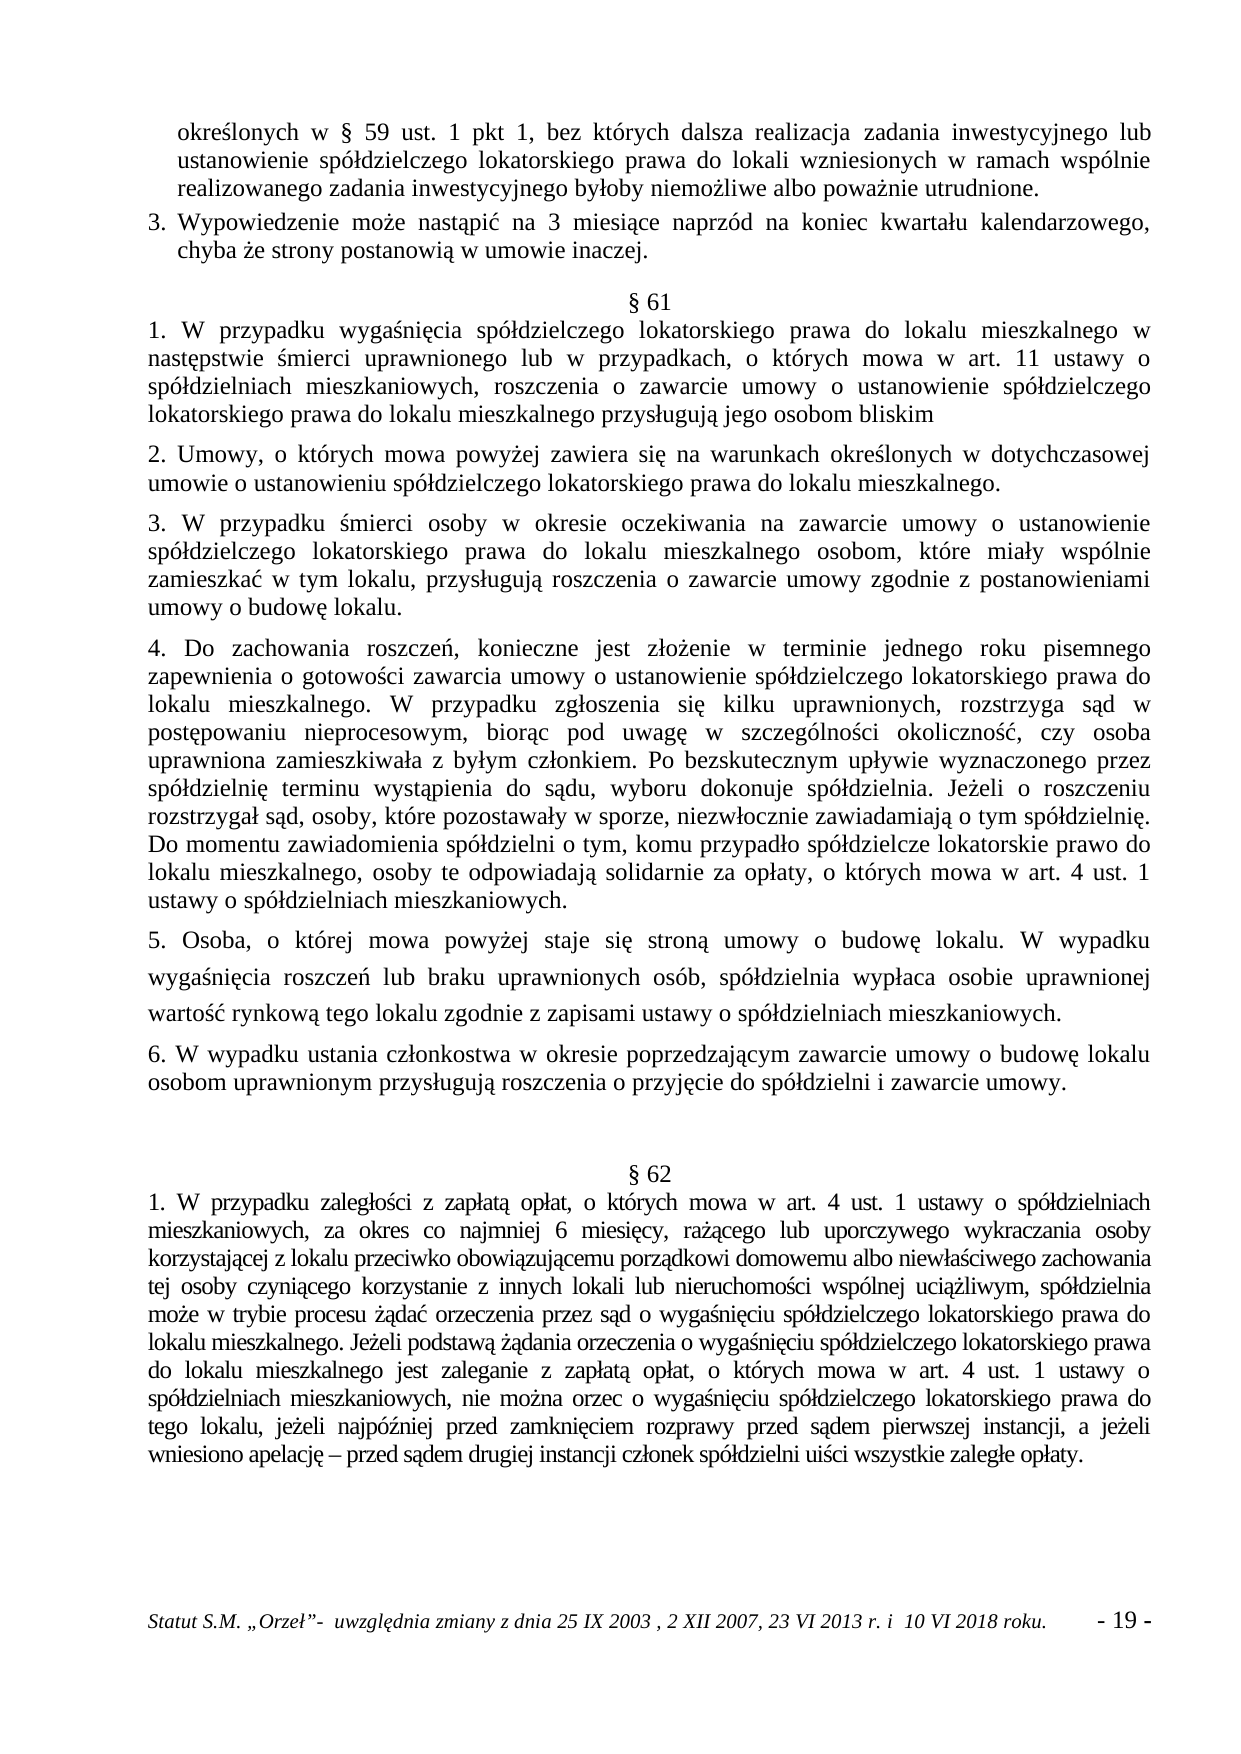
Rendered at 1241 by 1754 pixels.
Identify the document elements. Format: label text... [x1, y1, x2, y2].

text 5. Osoba, o której mowa powyżej staje się stroną umowy o budowę lokalu. W wypadku wygaśnięcia roszczeń lub braku uprawnionych osób, spółdzielnia wypłaca osobie uprawnionej wartość rynkową tego lokalu zgodnie z zapisami ustawy o spółdzielniach mieszkaniowych. [148, 926, 1152, 1027]
text 1. W przypadku wygaśnięcia spółdzielczego lokatorskiego prawa do lokalu mieszkalnego w następstwie śmierci uprawnionego lub w przypadkach, o których mowa w art. 11 ustawy o spółdzielniach mieszkaniowych, roszczenia o zawarcie umowy o ustanowienie spółdzielczego lokatorskiego prawa do lokalu mieszkalnego przysługują jego osobom bliskim [148, 316, 1152, 428]
text § 61 [148, 288, 1152, 316]
list Wypowiedzenie może nastąpić na 3 miesiące naprzód na koniec kwartału kalendarzowego, chyba że strony postanowią w umowie inaczej. [148, 208, 1152, 264]
text 6. W wypadku ustania członkostwa w okresie poprzedzającym zawarcie umowy o budowę lokalu osobom uprawnionym przysługują roszczenia o przyjęcie do spółdzielni i zawarcie umowy. [148, 1039, 1152, 1096]
text 3. W przypadku śmierci osoby w okresie oczekiwania na zawarcie umowy o ustanowienie spółdzielczego lokatorskiego prawa do lokalu mieszkalnego osobom, które miały wspólnie zamieszkać w tym lokalu, przysługują roszczenia o zawarcie umowy zgodnie z postanowieniami umowy o budowę lokalu. [148, 509, 1152, 621]
list określonych w § 59 ust. 1 pkt 1, bez których dalsza realizacja zadania inwestycyjnego lub ustanowienie spółdzielczego lokatorskiego prawa do lokali wzniesionych w ramach wspólnie realizowanego zadania inwestycyjnego byłoby niemożliwe albo poważnie utrudnione. [148, 118, 1152, 202]
text 4. Do zachowania roszczeń, konieczne jest złożenie w terminie jednego roku pisemnego zapewnienia o gotowości zawarcia umowy o ustanowienie spółdzielczego lokatorskiego prawa do lokalu mieszkalnego. W przypadku zgłoszenia się kilku uprawnionych, rozstrzyga sąd w postępowaniu nieprocesowym, biorąc pod uwagę w szczególności okoliczność, czy osoba uprawniona zamieszkiwała z byłym członkiem. Po bezskutecznym upływie wyznaczonego przez spółdzielnię terminu wystąpienia do sądu, wyboru dokonuje spółdzielnia. Jeżeli o roszczeniu rozstrzygał sąd, osoby, które pozostawały w sporze, niezwłocznie zawiadamiają o tym spółdzielnię. Do momentu zawiadomienia spółdzielni o tym, komu przypadło spółdzielcze lokatorskie prawo do lokalu mieszkalnego, osoby te odpowiadają solidarnie za opłaty, o których mowa w art. 4 ust. 1 ustawy o spółdzielniach mieszkaniowych. [148, 633, 1152, 914]
text 2. Umowy, o których mowa powyżej zawiera się na warunkach określonych w dotychczasowej umowie o ustanowieniu spółdzielczego lokatorskiego prawa do lokalu mieszkalnego. [148, 440, 1152, 496]
text 1. W przypadku zaległości z zapłatą opłat, o których mowa w art. 4 ust. 1 ustawy o spółdzielniach mieszkaniowych, za okres co najmniej 6 miesięcy, rażącego lub uporczywego wykraczania osoby korzystającej z lokalu przeciwko obowiązującemu porządkowi domowemu albo niewłaściwego zachowania tej osoby czyniącego korzystanie z innych lokali lub nieruchomości wspólnej uciążliwym, spółdzielnia może w trybie procesu żądać orzeczenia przez sąd o wygaśnięciu spółdzielczego lokatorskiego prawa do lokalu mieszkalnego. Jeżeli podstawą żądania orzeczenia o wygaśnięciu spółdzielczego lokatorskiego prawa do lokalu mieszkalnego jest zaleganie z zapłatą opłat, o których mowa w art. 4 ust. 1 ustawy o spółdzielniach mieszkaniowych, nie można orzec o wygaśnięciu spółdzielczego lokatorskiego prawa do tego lokalu, jeżeli najpóźniej przed zamknięciem rozprawy przed sądem pierwszej instancji, a jeżeli wniesiono apelację – przed sądem drugiej instancji członek spółdzielni uiści wszystkie zaległe opłaty. [148, 1188, 1152, 1468]
text § 62 [148, 1160, 1152, 1188]
